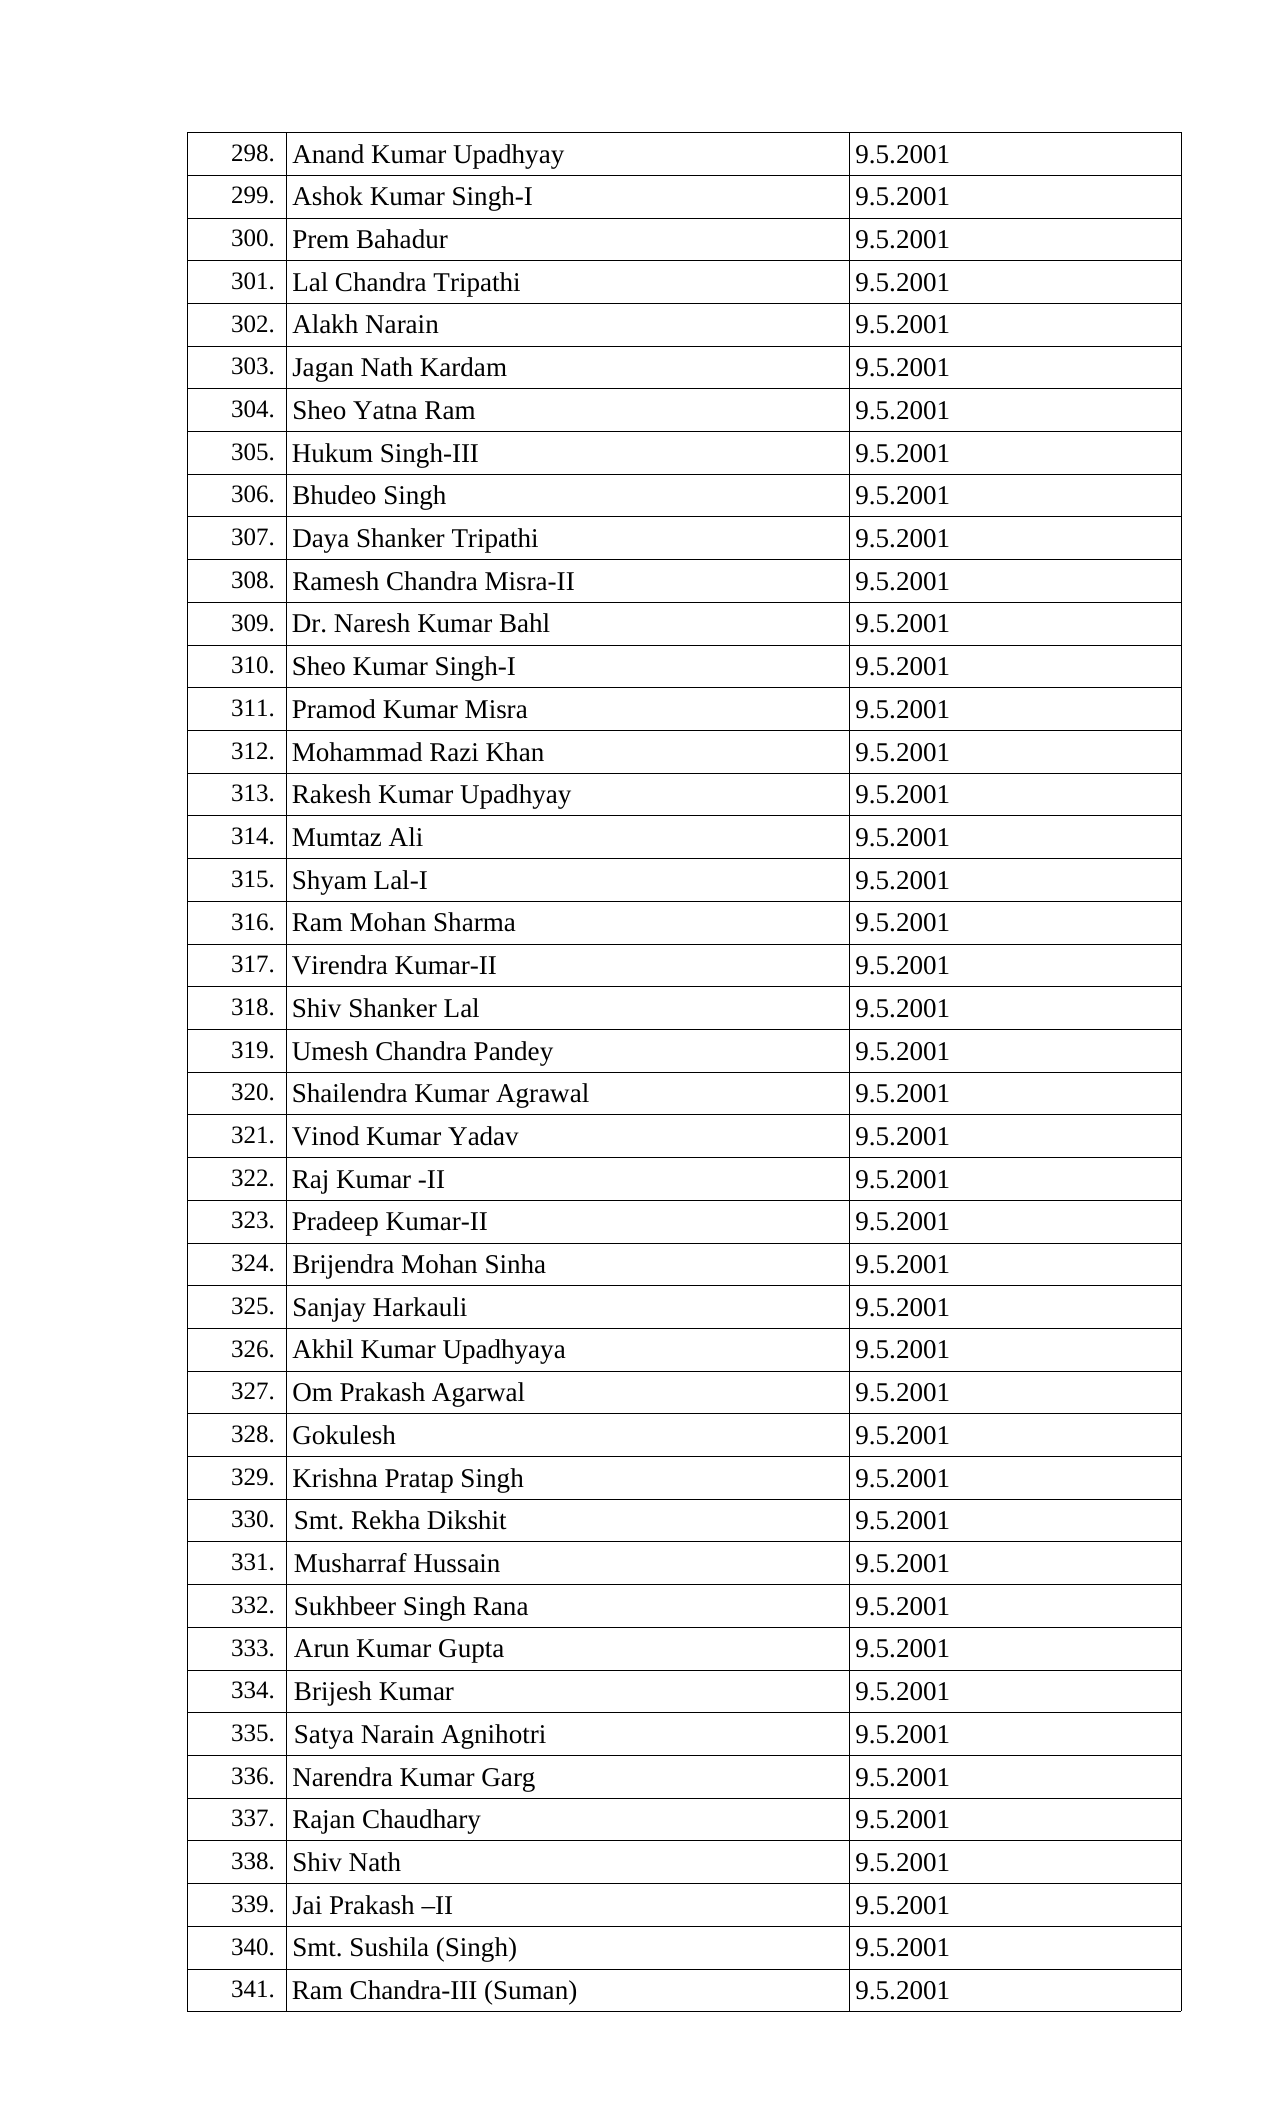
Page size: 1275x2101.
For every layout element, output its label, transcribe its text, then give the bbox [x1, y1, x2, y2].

table_cell Om Prakash Agarwal [287, 1372, 849, 1413]
table_cell [188, 688, 286, 730]
table_cell Vinod Kumar Yadav [287, 1115, 849, 1157]
table_cell 9.5.2001 [850, 1884, 1181, 1926]
table_cell 9.5.2001 [850, 1457, 1181, 1499]
table_cell Prem Bahadur [287, 219, 849, 260]
table_cell [188, 1244, 286, 1285]
table_cell Sheo Kumar Singh-I [287, 646, 849, 687]
table_cell 9.5.2001 [850, 261, 1181, 303]
table_cell [188, 176, 286, 217]
table_cell 9.5.2001 [850, 389, 1181, 431]
table_cell [188, 1927, 286, 1968]
table_cell Shyam Lal-I [287, 859, 849, 901]
table_cell 9.5.2001 [850, 1799, 1181, 1840]
table_cell [188, 1585, 286, 1627]
table_cell [188, 1030, 286, 1072]
table_cell 9.5.2001 [850, 1671, 1181, 1712]
table_cell 9.5.2001 [850, 1030, 1181, 1072]
table_cell 9.5.2001 [850, 1713, 1181, 1755]
table_cell 9.5.2001 [850, 1115, 1181, 1157]
table_cell [188, 1414, 286, 1456]
table_cell 9.5.2001 [850, 304, 1181, 346]
table_cell 9.5.2001 [850, 688, 1181, 730]
table_cell [188, 261, 286, 303]
table_cell 9.5.2001 [850, 859, 1181, 901]
table_cell Satya Narain Agnihotri [287, 1713, 849, 1755]
table_cell 9.5.2001 [850, 1628, 1181, 1669]
table_cell 9.5.2001 [850, 603, 1181, 644]
table_cell 9.5.2001 [850, 1414, 1181, 1456]
table_cell 9.5.2001 [850, 1542, 1181, 1584]
table_cell Ashok Kumar Singh-I [287, 176, 849, 217]
table_cell [188, 219, 286, 260]
table_cell [188, 1158, 286, 1200]
table_cell Daya Shanker Tripathi [287, 517, 849, 559]
table_cell [188, 1628, 286, 1669]
table_cell [188, 774, 286, 815]
table_cell [188, 1799, 286, 1840]
table_cell 9.5.2001 [850, 1841, 1181, 1883]
table_cell Ram Chandra-III (Suman) [287, 1970, 849, 2011]
table_cell Sheo Yatna Ram [287, 389, 849, 431]
table_cell Musharraf Hussain [287, 1542, 849, 1584]
table_cell Jagan Nath Kardam [287, 347, 849, 388]
table_cell Brijendra Mohan Sinha [287, 1244, 849, 1285]
table_cell 9.5.2001 [850, 1158, 1181, 1200]
table_cell [188, 1457, 286, 1499]
table_cell Ramesh Chandra Misra-II [287, 560, 849, 602]
table_cell [188, 1542, 286, 1584]
table_cell 9.5.2001 [850, 560, 1181, 602]
table_cell [188, 1073, 286, 1114]
table_cell Gokulesh [287, 1414, 849, 1456]
table_cell [188, 1970, 286, 2011]
table_cell Anand Kumar Upadhyay [287, 133, 849, 175]
table_cell Smt. Sushila (Singh) [287, 1927, 849, 1968]
table_cell Bhudeo Singh [287, 475, 849, 516]
table_cell Jai Prakash –II [287, 1884, 849, 1926]
table_cell Virendra Kumar-II [287, 945, 849, 986]
table_cell 9.5.2001 [850, 816, 1181, 858]
table_cell [188, 1201, 286, 1242]
table_cell 9.5.2001 [850, 475, 1181, 516]
table_cell [188, 1329, 286, 1371]
table_cell Hukum Singh-III [287, 432, 849, 474]
table_cell Shiv Shanker Lal [287, 987, 849, 1029]
table_cell Dr. Naresh Kumar Bahl [287, 603, 849, 644]
table_cell Brijesh Kumar [287, 1671, 849, 1712]
table_cell 9.5.2001 [850, 219, 1181, 260]
table_cell 9.5.2001 [850, 945, 1181, 986]
table_cell 9.5.2001 [850, 646, 1181, 687]
table_cell Mohammad Razi Khan [287, 731, 849, 773]
table_cell [188, 816, 286, 858]
table_cell [188, 1841, 286, 1883]
table_cell 9.5.2001 [850, 1756, 1181, 1798]
table_cell Arun Kumar Gupta [287, 1628, 849, 1669]
table_cell Lal Chandra Tripathi [287, 261, 849, 303]
table_cell [188, 1756, 286, 1798]
table_cell [188, 133, 286, 175]
table_cell [188, 859, 286, 901]
table_cell Umesh Chandra Pandey [287, 1030, 849, 1072]
table_cell [188, 1500, 286, 1541]
table_cell 9.5.2001 [850, 774, 1181, 815]
table_cell 9.5.2001 [850, 176, 1181, 217]
table_cell [188, 347, 286, 388]
table_cell 9.5.2001 [850, 902, 1181, 943]
table_cell [188, 646, 286, 687]
table_cell [188, 304, 286, 346]
table_cell 9.5.2001 [850, 1927, 1181, 1968]
table_cell 9.5.2001 [850, 1244, 1181, 1285]
table_cell Raj Kumar -II [287, 1158, 849, 1200]
table_cell [188, 902, 286, 943]
table_cell Pradeep Kumar-II [287, 1201, 849, 1242]
table_cell [188, 1286, 286, 1328]
table_cell [188, 1671, 286, 1712]
table_cell 9.5.2001 [850, 1585, 1181, 1627]
table_cell 9.5.2001 [850, 432, 1181, 474]
table_cell [188, 475, 286, 516]
table_cell [188, 517, 286, 559]
table_cell Rajan Chaudhary [287, 1799, 849, 1840]
table_cell 9.5.2001 [850, 347, 1181, 388]
table_cell 9.5.2001 [850, 731, 1181, 773]
table_cell [188, 389, 286, 431]
table_cell 9.5.2001 [850, 1201, 1181, 1242]
table_cell 9.5.2001 [850, 1329, 1181, 1371]
table_cell Rakesh Kumar Upadhyay [287, 774, 849, 815]
table_cell 9.5.2001 [850, 1500, 1181, 1541]
table_cell Krishna Pratap Singh [287, 1457, 849, 1499]
table_cell Mumtaz Ali [287, 816, 849, 858]
table_cell Shiv Nath [287, 1841, 849, 1883]
table_cell [188, 1115, 286, 1157]
table_cell [188, 987, 286, 1029]
table_cell Sanjay Harkauli [287, 1286, 849, 1328]
table_cell [188, 731, 286, 773]
table_cell [188, 560, 286, 602]
table_cell [188, 603, 286, 644]
table_cell Sukhbeer Singh Rana [287, 1585, 849, 1627]
table_cell 9.5.2001 [850, 133, 1181, 175]
table_cell 9.5.2001 [850, 987, 1181, 1029]
table_cell Shailendra Kumar Agrawal [287, 1073, 849, 1114]
table_cell [188, 1884, 286, 1926]
table_cell Pramod Kumar Misra [287, 688, 849, 730]
table_cell Alakh Narain [287, 304, 849, 346]
table_cell [188, 1713, 286, 1755]
table_cell [188, 945, 286, 986]
table_cell Smt. Rekha Dikshit [287, 1500, 849, 1541]
table_cell [188, 432, 286, 474]
table_cell 9.5.2001 [850, 1970, 1181, 2011]
table_cell 9.5.2001 [850, 1372, 1181, 1413]
table_cell Ram Mohan Sharma [287, 902, 849, 943]
table_cell Narendra Kumar Garg [287, 1756, 849, 1798]
table_cell 9.5.2001 [850, 1073, 1181, 1114]
table_cell Akhil Kumar Upadhyaya [287, 1329, 849, 1371]
table_cell [188, 1372, 286, 1413]
table_cell 9.5.2001 [850, 517, 1181, 559]
table_cell 9.5.2001 [850, 1286, 1181, 1328]
